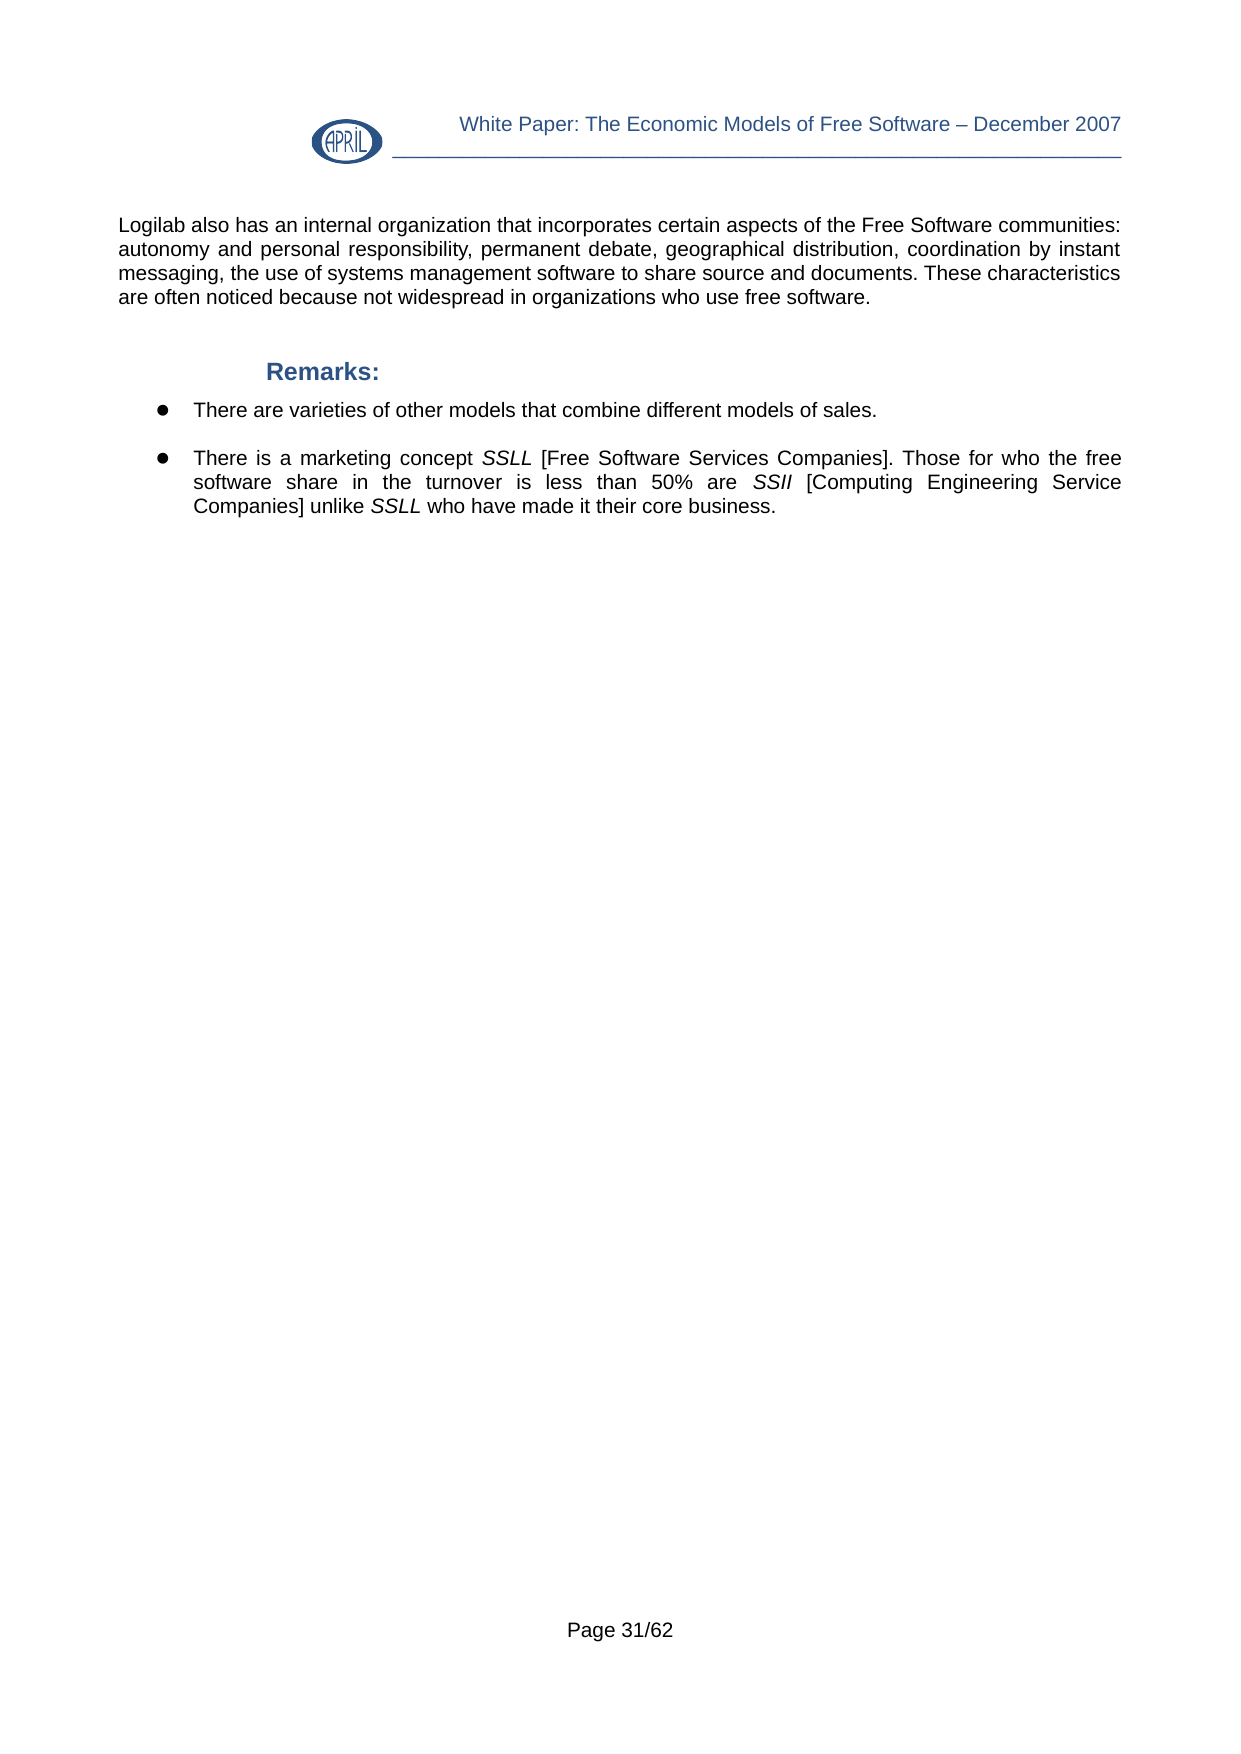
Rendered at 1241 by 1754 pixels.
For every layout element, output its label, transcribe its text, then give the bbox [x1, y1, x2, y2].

list There are varieties of other models that combine different models of sales. [156, 398, 1122, 422]
text Logilab also has an internal organization that incorporates certain aspects of the Free Software communities: autonomy and personal responsibility, permanent debate, geographical distribution, coordination by instant messaging, the use of systems management software to share source and documents. These characteristics are often noticed because not widespread in organizations who use free software. [118, 213, 1122, 308]
list There is a marketing concept SSLL [Free Software Services Companies]. Those for who the free software share in the turnover is less than 50% are SSII [Computing Engineering Service Companies] unlike SSLL who have made it their core business. [156, 446, 1122, 518]
picture [311, 119, 383, 164]
subtitle Remarks: [266, 357, 1122, 386]
